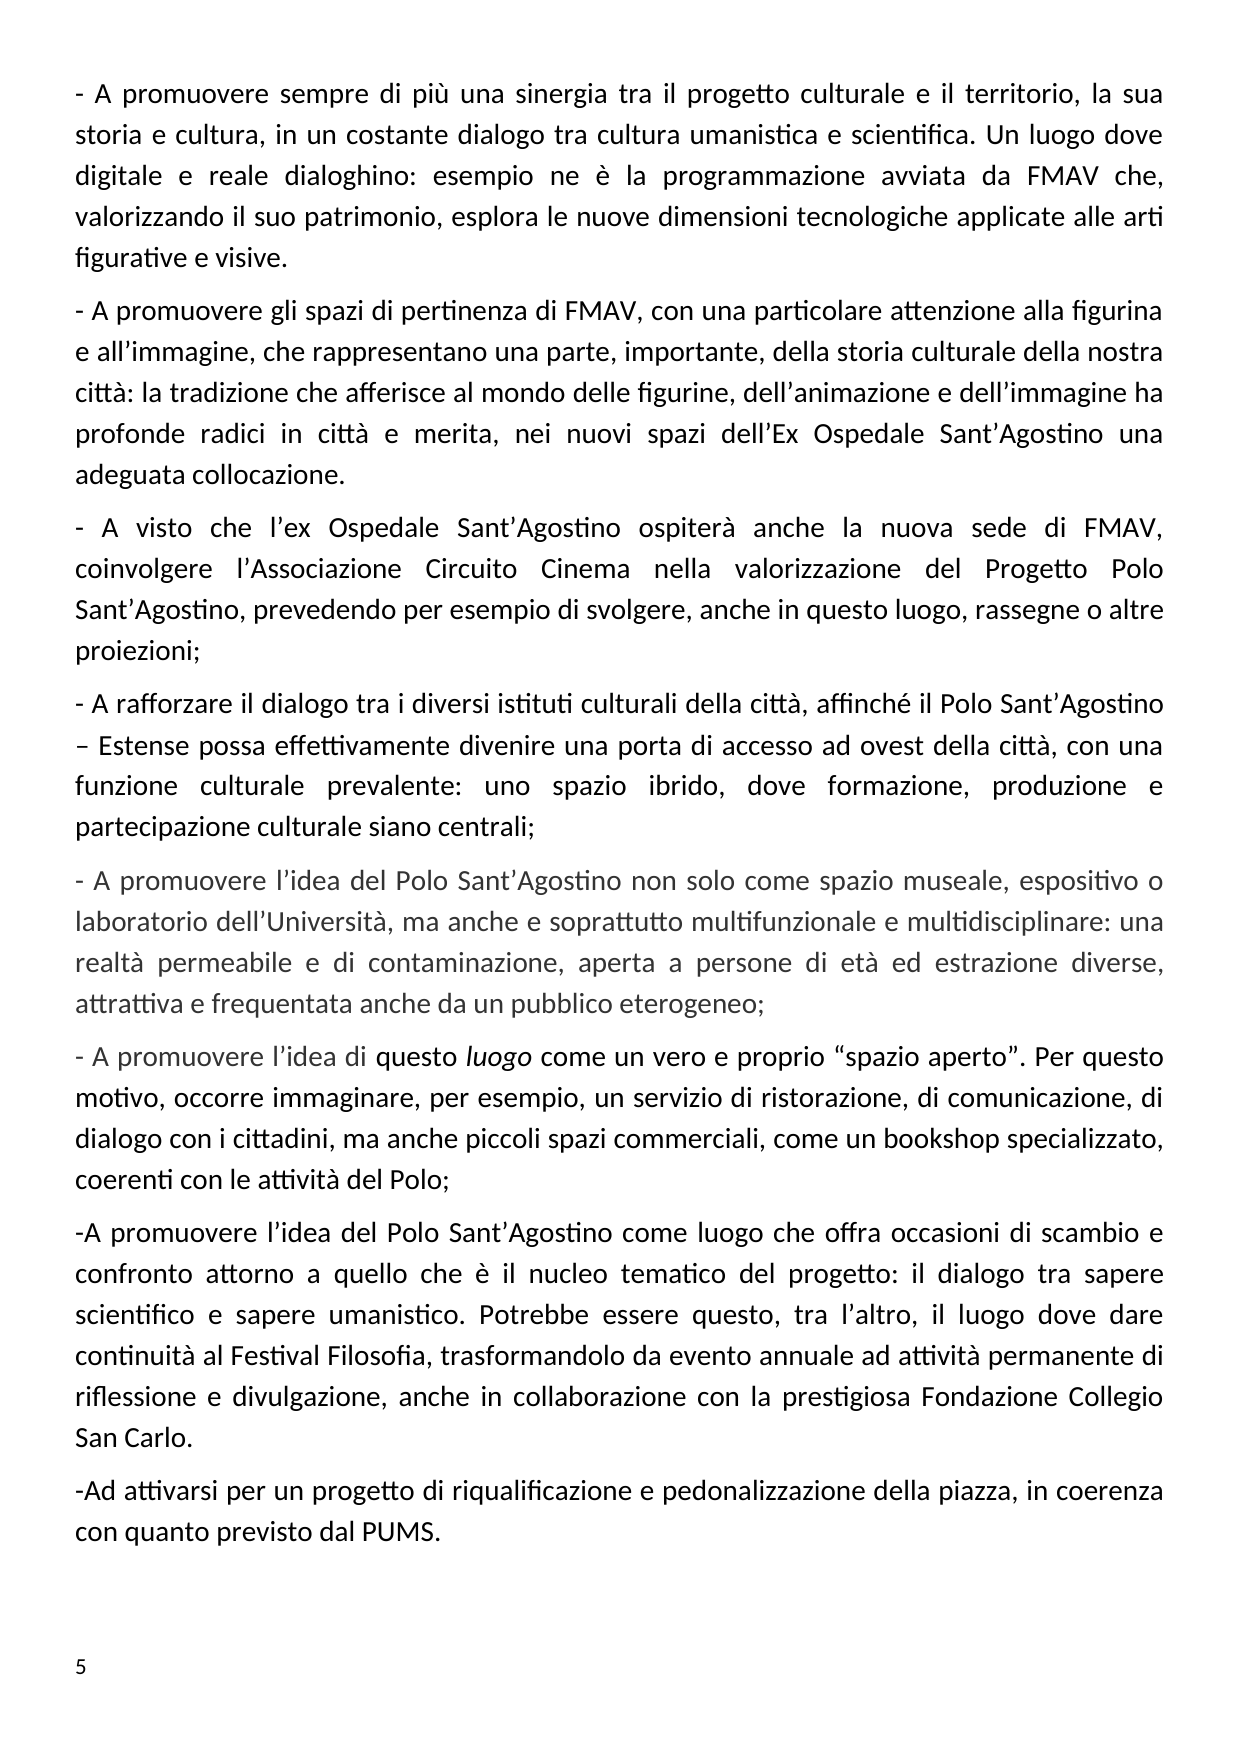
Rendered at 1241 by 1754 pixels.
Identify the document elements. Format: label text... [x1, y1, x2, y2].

text -A promuovere l’idea del Polo Sant’Agostino come luogo che offra occasioni di scambio e confronto attorno a quello che è il nucleo tematico del progetto: il dialogo tra sapere scientifico e sapere umanistico. Potrebbe essere questo, tra l’altro, il luogo dove dare continuità al Festival Filosofia, trasformandolo da evento annuale ad attività permanente di riflessione e divulgazione, anche in collaborazione con la prestigiosa Fondazione Collegio San Carlo. [75, 1214, 1165, 1455]
text - A promuovere l’idea di questo luogo come un vero e proprio “spazio aperto”. Per questo motivo, occorre immaginare, per esempio, un servizio di ristorazione, di comunicazione, di dialogo con i cittadini, ma anche piccoli spazi commerciali, come un bookshop specializzato, coerenti con le attività del Polo; [75, 1038, 1165, 1197]
text - A promuovere sempre di più una sinergia tra il progetto culturale e il territorio, la sua storia e cultura, in un costante dialogo tra cultura umanistica e scientifica. Un luogo dove digitale e reale dialoghino: esempio ne è la programmazione avviata da FMAV che, valorizzando il suo patrimonio, esplora le nuove dimensioni tecnologiche applicate alle arti figurative e visive. [75, 75, 1165, 274]
text - A promuovere l’idea del Polo Sant’Agostino non solo come spazio museale, espositivo o laboratorio dell’Università, ma anche e soprattutto multifunzionale e multidisciplinare: una realtà permeabile e di contaminazione, aperta a persone di età ed estrazione diverse, attrattiva e frequentata anche da un pubblico eterogeneo; [75, 862, 1165, 1020]
text - A promuovere gli spazi di pertinenza di FMAV, con una particolare attenzione alla figurina e all’immagine, che rappresentano una parte, importante, della storia culturale della nostra città: la tradizione che afferisce al mondo delle figurine, dell’animazione e dell’immagine ha profonde radici in città e merita, nei nuovi spazi dell’Ex Ospedale Sant’Agostino una adeguata collocazione. [75, 292, 1165, 492]
text -Ad attivarsi per un progetto di riqualificazione e pedonalizzazione della piazza, in coerenza con quanto previsto dal PUMS. [75, 1472, 1165, 1549]
text - A rafforzare il dialogo tra i diversi istituti culturali della città, affinché il Polo Sant’Agostino – Estense possa effettivamente divenire una porta di accesso ad ovest della città, con una funzione culturale prevalente: uno spazio ibrido, dove formazione, produzione e partecipazione culturale siano centrali; [75, 686, 1165, 844]
text - A visto che l’ex Ospedale Sant’Agostino ospiterà anche la nuova sede di FMAV, coinvolgere l’Associazione Circuito Cinema nella valorizzazione del Progetto Polo Sant’Agostino, prevedendo per esempio di svolgere, anche in questo luogo, rassegne o altre proiezioni; [75, 509, 1165, 668]
